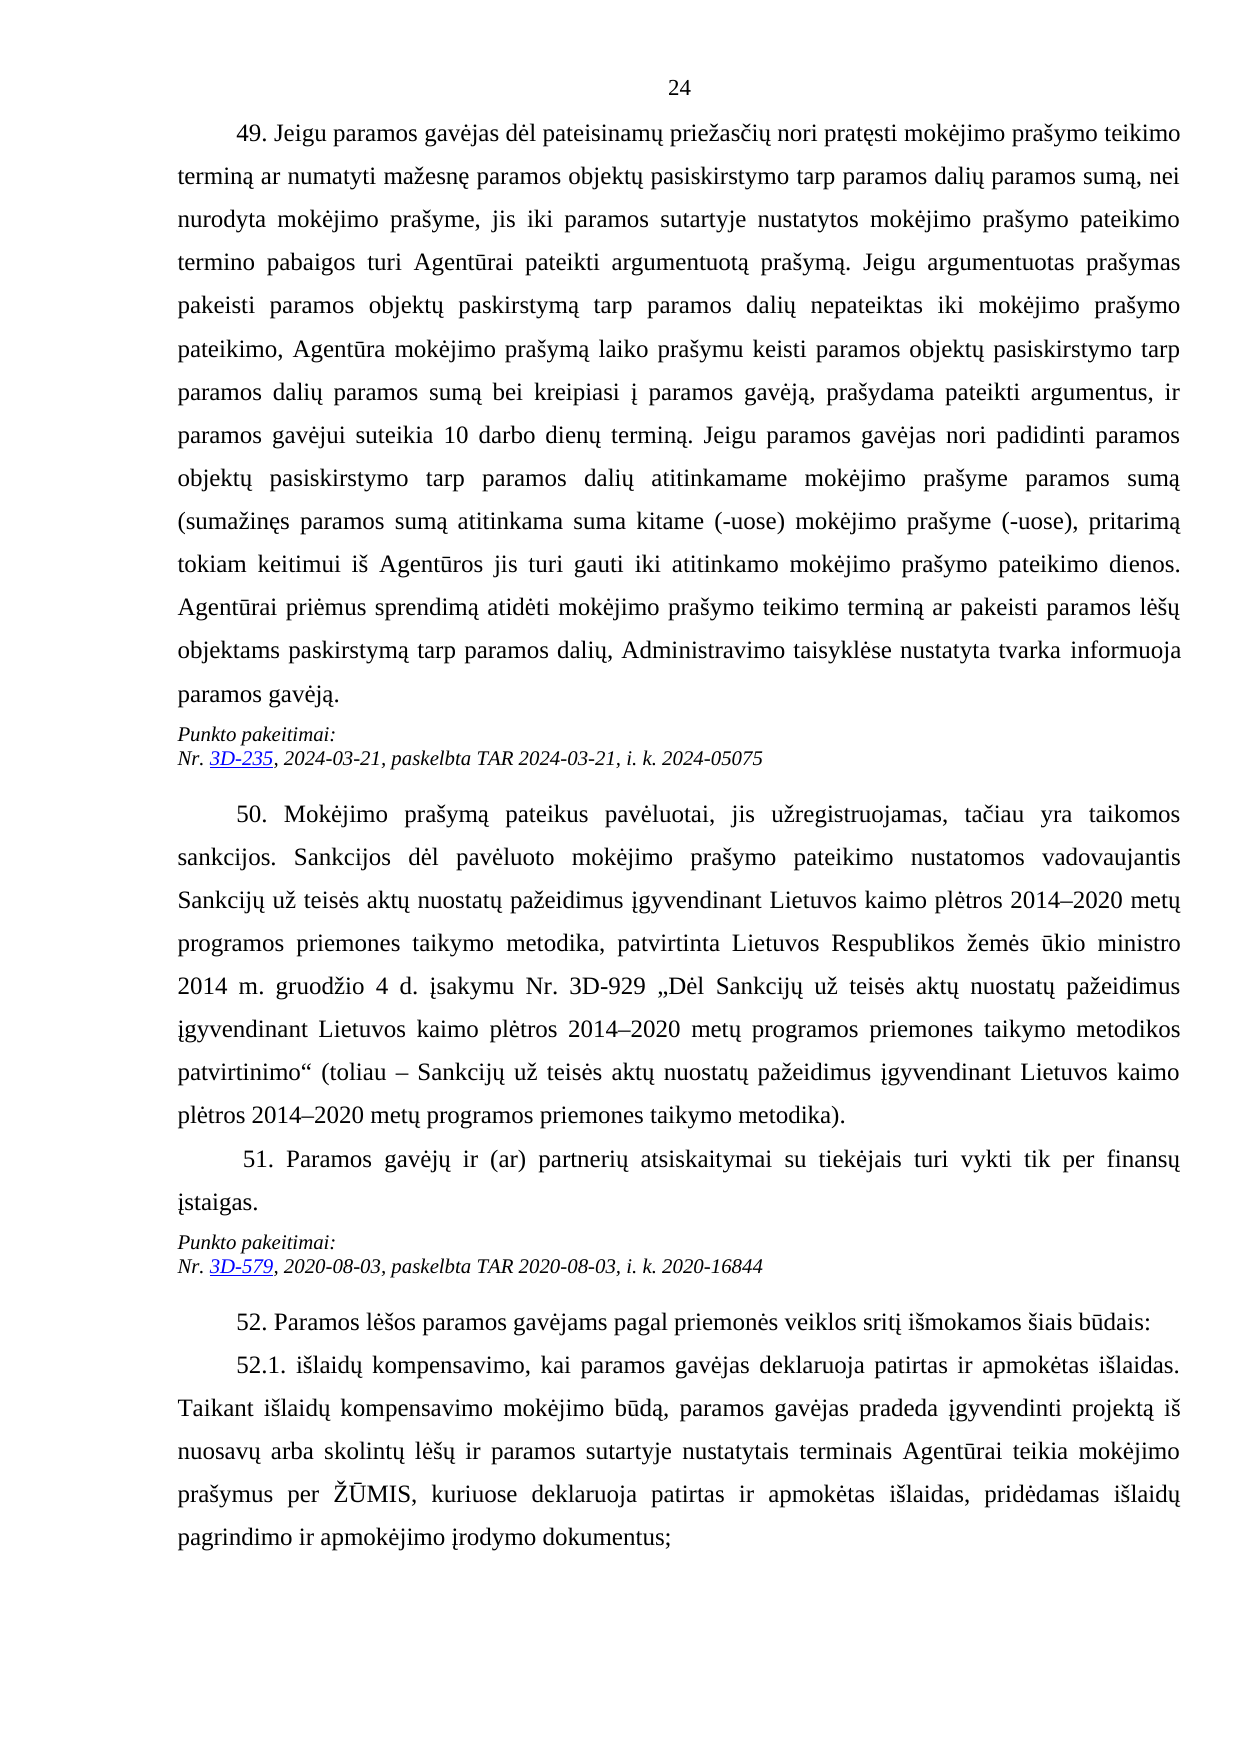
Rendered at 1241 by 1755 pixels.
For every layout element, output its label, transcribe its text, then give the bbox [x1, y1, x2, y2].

text 50. Mokėjimo prašymą pateikus pavėluotai, jis užregistruojamas, tačiau yra taikomos sankcijos. Sankcijos dėl pavėluoto mokėjimo prašymo pateikimo nustatomos vadovaujantis Sankcijų už teisės aktų nuostatų pažeidimus įgyvendinant Lietuvos kaimo plėtros 2014–2020 metų programos priemones taikymo metodika, patvirtinta Lietuvos Respublikos žemės ūkio ministro 2014 m. gruodžio 4 d. įsakymu Nr. 3D-929 „Dėl Sankcijų už teisės aktų nuostatų pažeidimus įgyvendinant Lietuvos kaimo plėtros 2014–2020 metų programos priemones taikymo metodikos patvirtinimo“ (toliau – Sankcijų už teisės aktų nuostatų pažeidimus įgyvendinant Lietuvos kaimo plėtros 2014–2020 metų programos priemones taikymo metodika). [177, 799, 1181, 1129]
text 49. Jeigu paramos gavėjas dėl pateisinamų priežasčių nori pratęsti mokėjimo prašymo teikimo terminą ar numatyti mažesnę paramos objektų pasiskirstymo tarp paramos dalių paramos sumą, nei nurodyta mokėjimo prašyme, jis iki paramos sutartyje nustatytos mokėjimo prašymo pateikimo termino pabaigos turi Agentūrai pateikti argumentuotą prašymą. Jeigu argumentuotas prašymas pakeisti paramos objektų paskirstymą tarp paramos dalių nepateiktas iki mokėjimo prašymo pateikimo, Agentūra mokėjimo prašymą laiko prašymu keisti paramos objektų pasiskirstymo tarp paramos dalių paramos sumą bei kreipiasi į paramos gavėją, prašydama pateikti argumentus, ir paramos gavėjui suteikia 10 darbo dienų terminą. Jeigu paramos gavėjas nori padidinti paramos objektų pasiskirstymo tarp paramos dalių atitinkamame mokėjimo prašyme paramos sumą (sumažinęs paramos sumą atitinkama suma kitame (-uose) mokėjimo prašyme (-uose), pritarimą tokiam keitimui iš Agentūros jis turi gauti iki atitinkamo mokėjimo prašymo pateikimo dienos. Agentūrai priėmus sprendimą atidėti mokėjimo prašymo teikimo terminą ar pakeisti paramos lėšų objektams paskirstymą tarp paramos dalių, Administravimo taisyklėse nustatyta tvarka informuoja paramos gavėją. [177, 118, 1181, 707]
text Nr. 3D-235, 2024-03-21, paskelbta TAR 2024-03-21, i. k. 2024-05075 [177, 746, 1181, 770]
text Punkto pakeitimai: [177, 1230, 1181, 1254]
text Punkto pakeitimai: [177, 722, 1181, 746]
text 52. Paramos lėšos paramos gavėjams pagal priemonės veiklos sritį išmokamos šiais būdais: [177, 1307, 1181, 1336]
text 52.1. išlaidų kompensavimo, kai paramos gavėjas deklaruoja patirtas ir apmokėtas išlaidas. Taikant išlaidų kompensavimo mokėjimo būdą, paramos gavėjas pradeda įgyvendinti projektą iš nuosavų arba skolintų lėšų ir paramos sutartyje nustatytais terminais Agentūrai teikia mokėjimo prašymus per ŽŪMIS, kuriuose deklaruoja patirtas ir apmokėtas išlaidas, pridėdamas išlaidų pagrindimo ir apmokėjimo įrodymo dokumentus; [177, 1350, 1181, 1551]
text 51. Paramos gavėjų ir (ar) partnerių atsiskaitymai su tiekėjais turi vykti tik per finansų įstaigas. [177, 1144, 1181, 1216]
text Nr. 3D-579, 2020-08-03, paskelbta TAR 2020-08-03, i. k. 2020-16844 [177, 1254, 1181, 1278]
